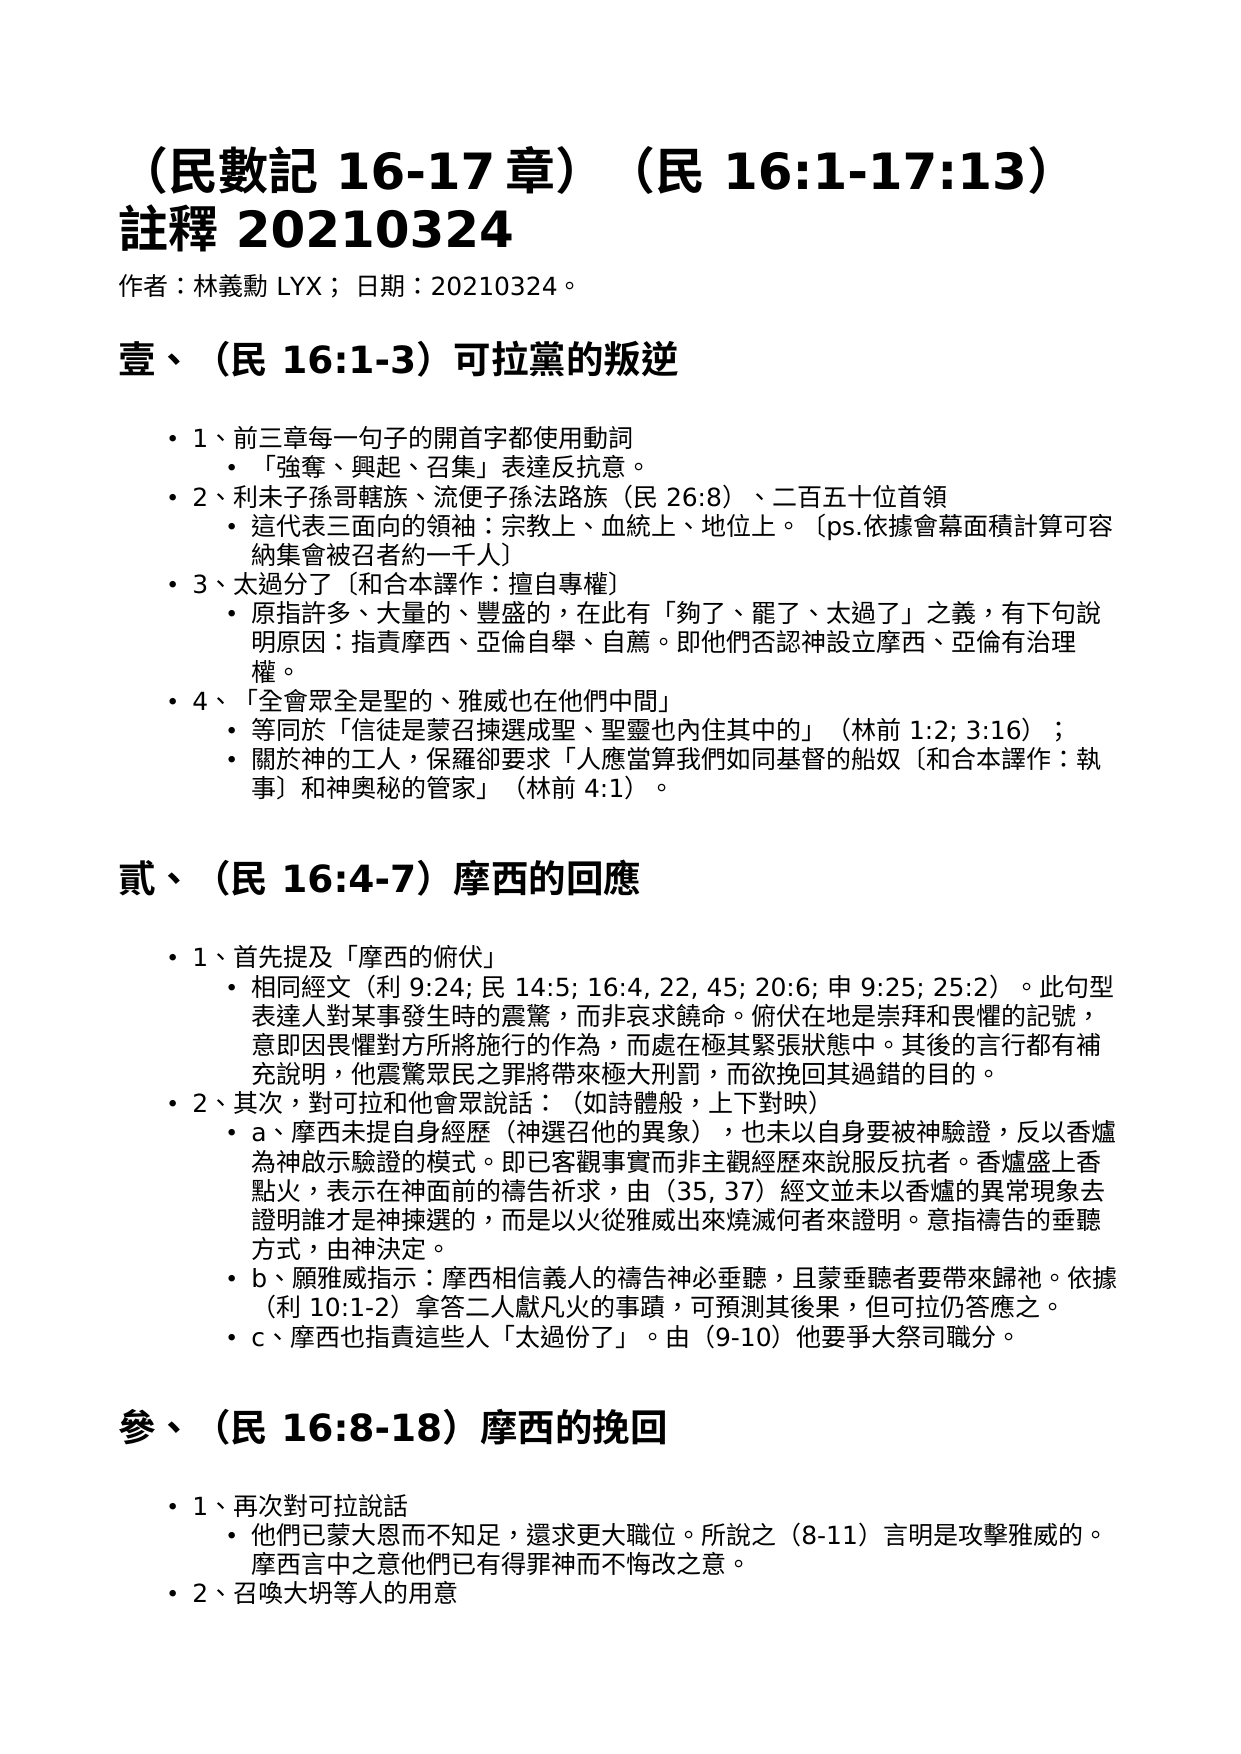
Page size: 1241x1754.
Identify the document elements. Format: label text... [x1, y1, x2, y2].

text 作者：林義勳 LYX； 日期：20210324。 [118, 272, 1122, 301]
list 這代表三面向的領袖：宗教上、血統上、地位上。〔ps.依據會幕面積計算可容納集會被召者約一千人〕 [236, 512, 1122, 570]
list 1、再次對可拉說話 [177, 1492, 1122, 1521]
list 原指許多、大量的、豐盛的，在此有「夠了、罷了、太過了」之義，有下句說明原因：指責摩西、亞倫自舉、自薦。即他們否認神設立摩西、亞倫有治理權。 [236, 599, 1122, 687]
list c、摩西也指責這些人「太過份了」。由（9-10）他要爭大祭司職分。 [236, 1323, 1122, 1352]
list 相同經文（利 9:24; 民 14:5; 16:4, 22, 45; 20:6; 申 9:25; 25:2）。此句型表達人對某事發生時的震驚，而非哀求饒命。俯伏在地是崇拜和畏懼的記號，意即因畏懼對方所將施行的作為，而處在極其緊張狀態中。其後的言行都有補充說明，他震驚眾民之罪將帶來極大刑罰，而欲挽回其過錯的目的。 [236, 973, 1122, 1089]
subtitle 壹、（民 16:1-3）可拉黨的叛逆 [118, 339, 1122, 382]
list 1、首先提及「摩西的俯伏」 [177, 944, 1122, 973]
list a、摩西未提自身經歷（神選召他的異象），也未以自身要被神驗證，反以香爐為神啟示驗證的模式。即已客觀事實而非主觀經歷來說服反抗者。香爐盛上香點火，表示在神面前的禱告祈求，由（35, 37）經文並未以香爐的異常現象去證明誰才是神揀選的，而是以火從雅威出來燒滅何者來證明。意指禱告的垂聽方式，由神決定。 [236, 1119, 1122, 1264]
list 關於神的工人，保羅卻要求「人應當算我們如同基督的船奴〔和合本譯作：執事〕和神奧秘的管家」（林前 4:1）。 [236, 745, 1122, 803]
list 他們已蒙大恩而不知足，還求更大職位。所說之（8-11）言明是攻擊雅威的。摩西言中之意他們已有得罪神而不悔改之意。 [236, 1521, 1122, 1579]
list 等同於「信徒是蒙召揀選成聖、聖靈也內住其中的」（林前 1:2; 3:16）； [236, 716, 1122, 745]
list 「強奪、興起、召集」表達反抗意。 [236, 453, 1122, 483]
list 3、太過分了〔和合本譯作：擅自專權〕 [177, 570, 1122, 599]
subtitle 參、（民 16:8-18）摩西的挽回 [118, 1406, 1122, 1450]
list 1、前三章每一句子的開首字都使用動詞 [177, 424, 1122, 453]
subtitle （民數記 16-17章）（民 16:1-17:13）註釋 20210324 [118, 143, 1122, 259]
list 4、「全會眾全是聖的、雅威也在他們中間」 [177, 687, 1122, 716]
list 2、利未子孫哥轄族、流便子孫法路族（民 26:8）、二百五十位首領 [177, 483, 1122, 512]
subtitle 貳、（民 16:4-7）摩西的回應 [118, 858, 1122, 902]
list 2、召喚大坍等人的用意 [177, 1579, 1122, 1609]
list b、願雅威指示：摩西相信義人的禱告神必垂聽，且蒙垂聽者要帶來歸祂。依據（利 10:1-2）拿答二人獻凡火的事蹟，可預測其後果，但可拉仍答應之。 [236, 1264, 1122, 1323]
list 2、其次，對可拉和他會眾說話：（如詩體般，上下對映） [177, 1089, 1122, 1119]
